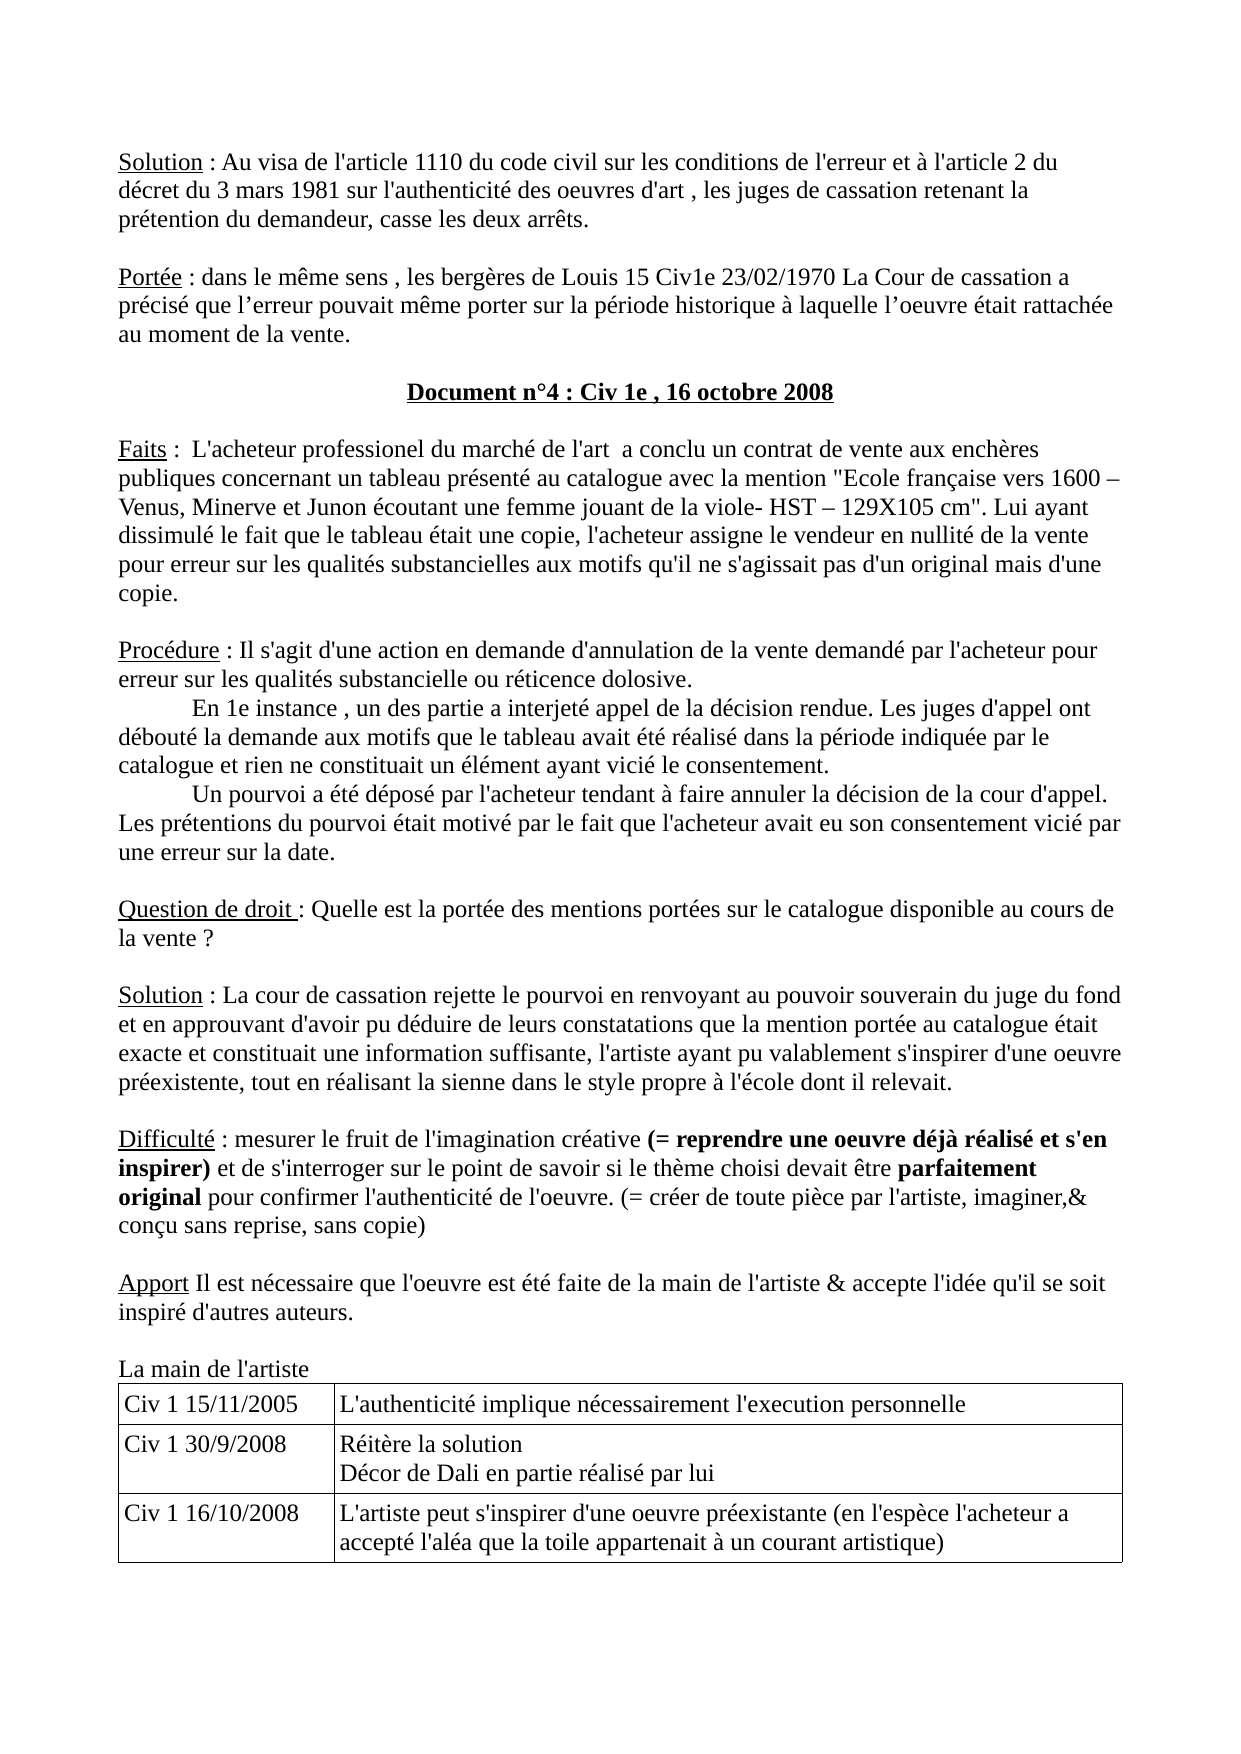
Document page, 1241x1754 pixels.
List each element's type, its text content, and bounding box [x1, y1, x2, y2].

text Solution : Au visa de l'article 1110 du code civil sur les conditions de l'erreur et à l'article 2 du décret du 3 mars 1981 sur l'authenticité des oeuvres d'art , les juges de cassation retenant la prétention du demandeur, casse les deux arrêts. [118, 147, 1122, 233]
table_cell Civ 1 30/9/2008 [119, 1425, 334, 1492]
text Procédure : Il s'agit d'une action en demande d'annulation de la vente demandé par l'acheteur pour erreur sur les qualités substancielle ou réticence dolosive. [118, 636, 1122, 693]
text La main de l'artiste [118, 1354, 1122, 1383]
table_cell Civ 1 16/10/2008 [119, 1494, 334, 1562]
text Apport Il est nécessaire que l'oeuvre est été faite de la main de l'artiste & accepte l'idée qu'il se soit inspiré d'autres auteurs. [118, 1268, 1122, 1326]
table_header L'authenticité implique nécessairement l'execution personnelle [335, 1384, 1122, 1423]
text Faits : L'acheteur professionel du marché de l'art a conclu un contrat de vente aux enchères publiques concernant un tableau présenté au catalogue avec la mention "Ecole française vers 1600 – Venus, Minerve et Junon écoutant une femme jouant de la viole- HST – 129X105 cm". Lui ayant dissimulé le fait que le tableau était une copie, l'acheteur assigne le vendeur en nullité de la vente pour erreur sur les qualités substancielles aux motifs qu'il ne s'agissait pas d'un original mais d'une copie. [118, 434, 1122, 607]
text Solution : La cour de cassation rejette le pourvoi en renvoyant au pouvoir souverain du juge du fond et en approuvant d'avoir pu déduire de leurs constatations que la mention portée au catalogue était exacte et constituait une information suffisante, l'artiste ayant pu valablement s'inspirer d'une oeuvre préexistente, tout en réalisant la sienne dans le style propre à l'école dont il relevait. [118, 981, 1122, 1096]
text Document n°4 : Civ 1e , 16 octobre 2008 [118, 377, 1122, 406]
text Question de droit : Quelle est la portée des mentions portées sur le catalogue disponible au cours de la vente ? [118, 894, 1122, 952]
text En 1e instance , un des partie a interjeté appel de la décision rendue. Les juges d'appel ont débouté la demande aux motifs que le tableau avait été réalisé dans la période indiquée par le catalogue et rien ne constituait un élément ayant vicié le consentement. [118, 693, 1122, 779]
table_cell Réitère la solution Décor de Dali en partie réalisé par lui [335, 1425, 1122, 1492]
table_cell L'artiste peut s'inspirer d'une oeuvre préexistante (en l'espèce l'acheteur a accepté l'aléa que la toile appartenait à un courant artistique) [335, 1494, 1122, 1562]
table_header Civ 1 15/11/2005 [119, 1384, 334, 1423]
text Portée : dans le même sens , les bergères de Louis 15 Civ1e 23/02/1970 La Cour de cassation a précisé que l’erreur pouvait même porter sur la période historique à laquelle l’oeuvre était rattachée au moment de la vente. [118, 262, 1122, 348]
text Un pourvoi a été déposé par l'acheteur tendant à faire annuler la décision de la cour d'appel. Les prétentions du pourvoi était motivé par le fait que l'acheteur avait eu son consentement vicié par une erreur sur la date. [118, 779, 1122, 866]
text Difficulté : mesurer le fruit de l'imagination créative (= reprendre une oeuvre déjà réalisé et s'en inspirer) et de s'interroger sur le point de savoir si le thème choisi devait être parfaitement original pour confirmer l'authenticité de l'oeuvre. (= créer de toute pièce par l'artiste, imaginer,& conçu sans reprise, sans copie) [118, 1124, 1122, 1239]
